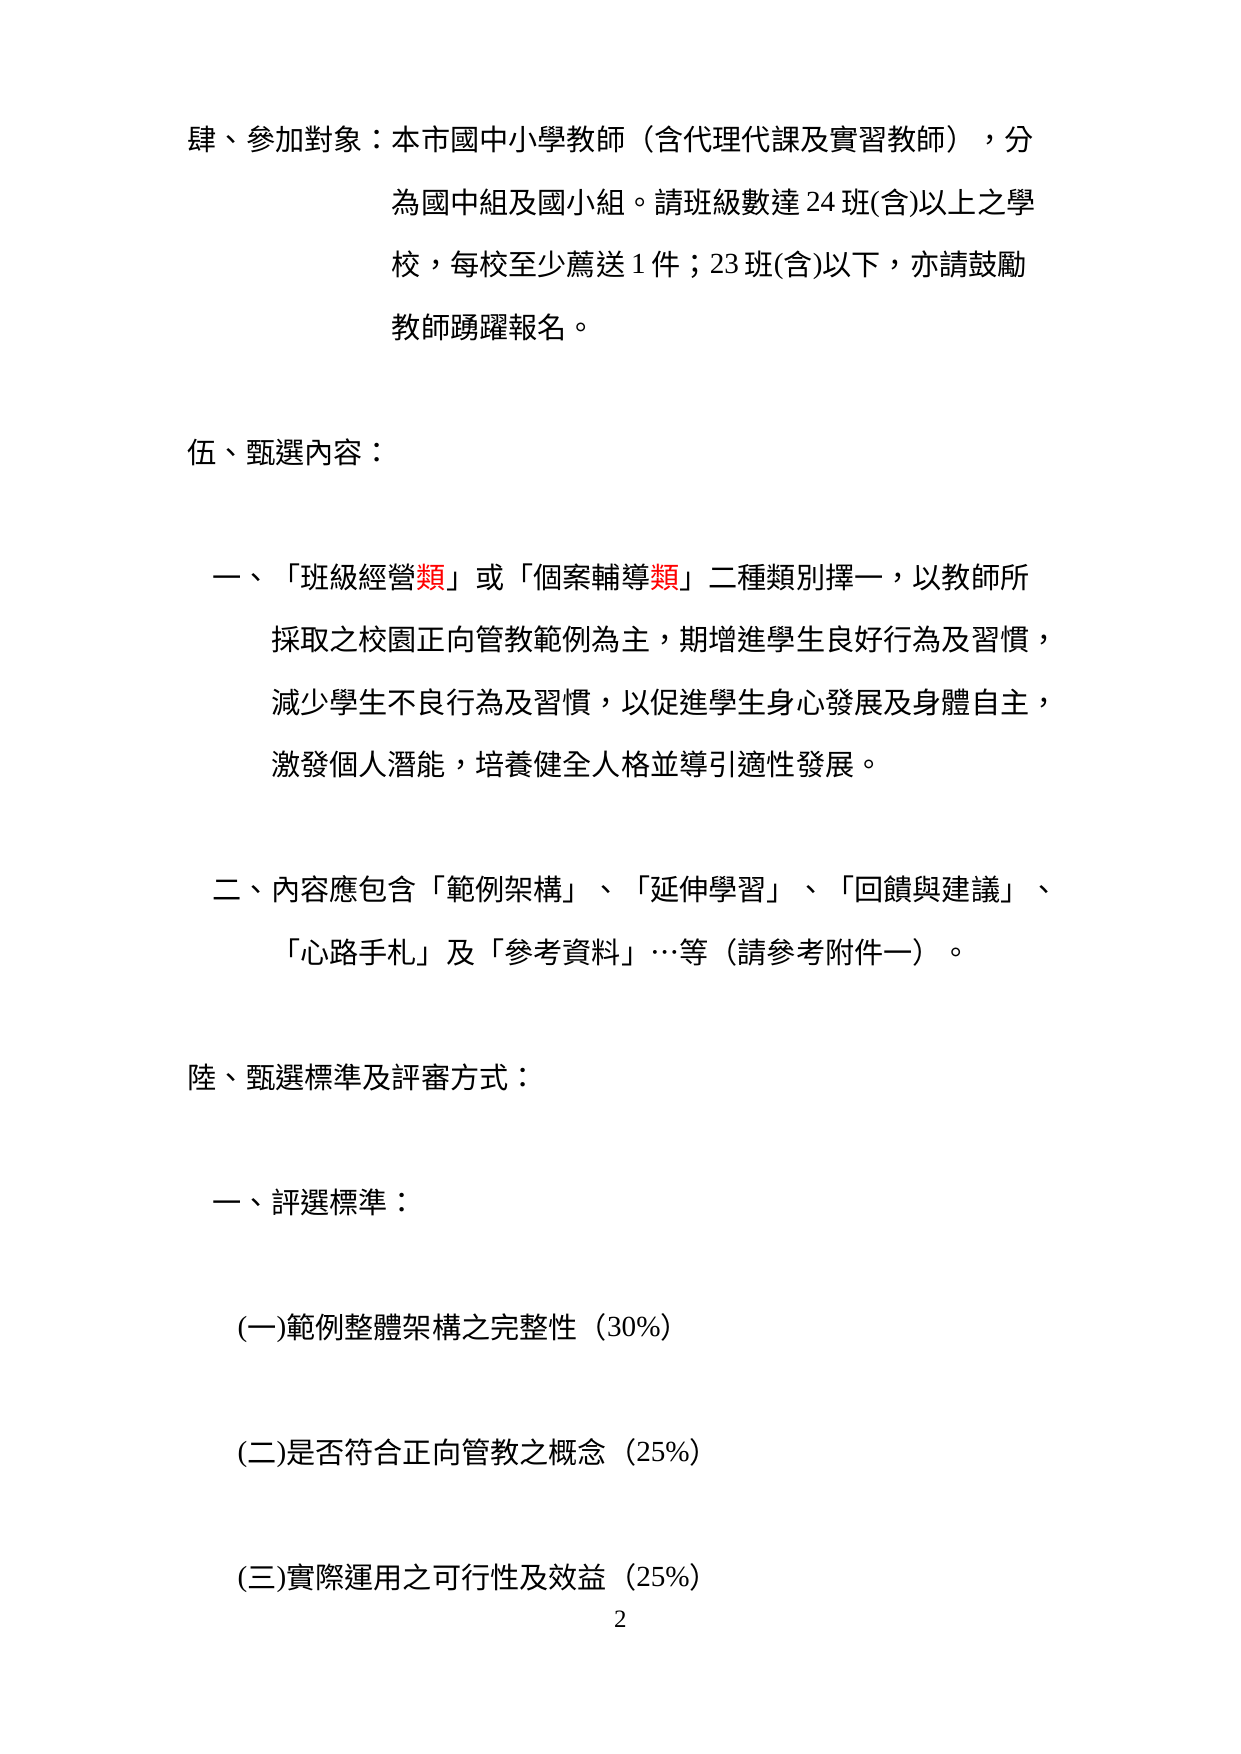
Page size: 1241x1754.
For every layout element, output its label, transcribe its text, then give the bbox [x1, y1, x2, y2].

text 一、「班級經營類」或「個案輔導類」二種類別擇一，以教師所採取之校園正向管教範例為主，期增進學生良好行為及習慣，減少學生不良行為及習慣，以促進學生身心發展及身體自主，激發個人潛能，培養健全人格並導引適性發展。 [212, 534, 1053, 784]
text 伍、甄選內容： [187, 409, 1053, 471]
text (三)實際運用之可行性及效益（25%） [237, 1534, 1053, 1596]
text (二)是否符合正向管教之概念（25%） [237, 1409, 1053, 1471]
text (一)範例整體架構之完整性（30%） [237, 1284, 1053, 1346]
text 二、內容應包含「範例架構」、「延伸學習」、「回饋與建議」、「心路手札」及「參考資料」…等（請參考附件一）。 [212, 846, 1053, 971]
text 一、評選標準： [212, 1159, 1053, 1221]
text 肆、參加對象：本市國中小學教師（含代理代課及實習教師），分為國中組及國小組。請班級數達24班(含)以上之學校，每校至少薦送1件；23班(含)以下，亦請鼓勵教師踴躍報名。 [187, 96, 1053, 346]
text 陸、甄選標準及評審方式： [187, 1034, 1053, 1096]
